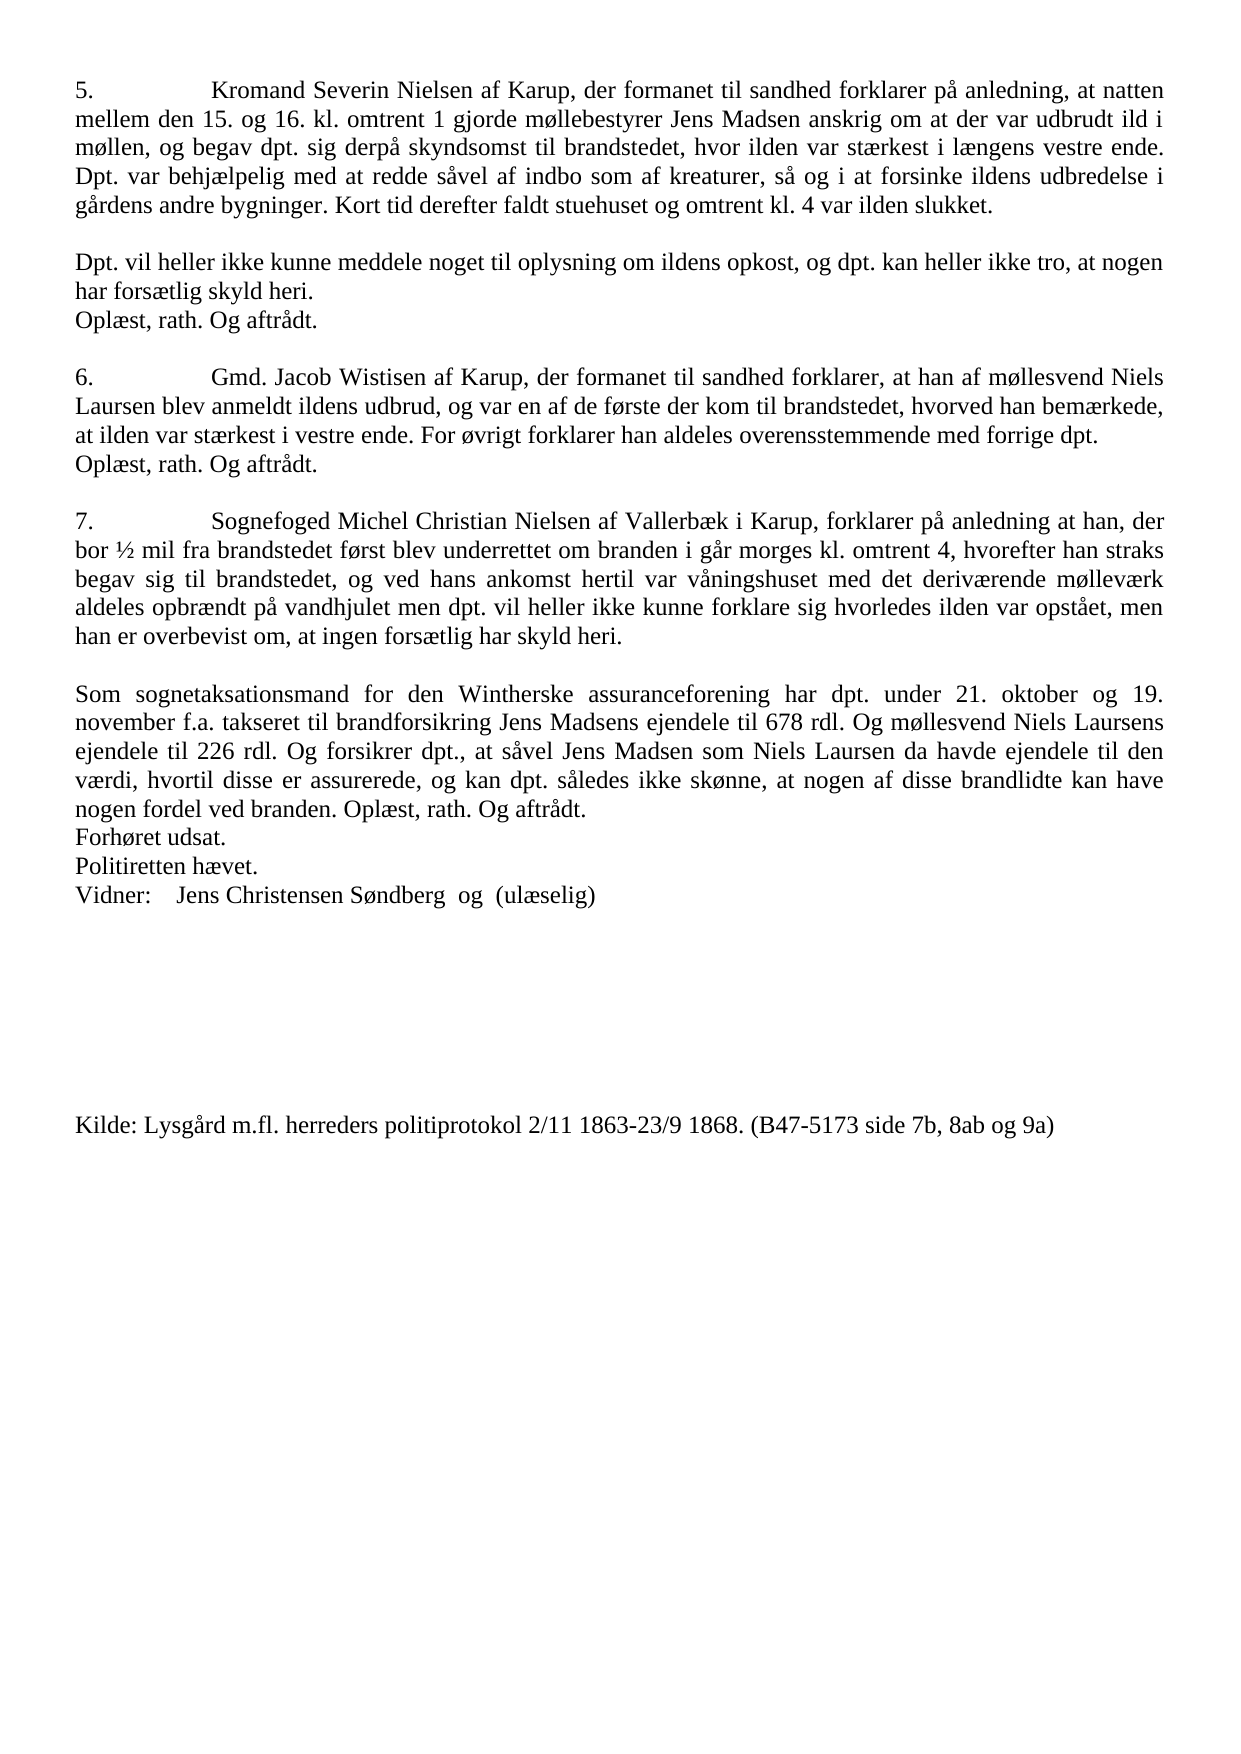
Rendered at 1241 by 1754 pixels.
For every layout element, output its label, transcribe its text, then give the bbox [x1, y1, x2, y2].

text Dpt. vil heller ikke kunne meddele noget til oplysning om ildens opkost, og dpt. kan heller ikke tro, at nogen har forsætlig skyld heri. [75, 247, 1165, 305]
text Kilde: Lysgård m.fl. herreders politiprotokol 2/11 1863-23/9 1868. (B47-5173 side 7b, 8ab og 9a) [75, 1110, 1165, 1139]
text Som sognetaksationsmand for den Wintherske assuranceforening har dpt. under 21. oktober og 19. november f.a. takseret til brandforsikring Jens Madsens ejendele til 678 rdl. Og møllesvend Niels Laursens ejendele til 226 rdl. Og forsikrer dpt., at såvel Jens Madsen som Niels Laursen da havde ejendele til den værdi, hvortil disse er assurerede, og kan dpt. således ikke skønne, at nogen af disse brandlidte kan have nogen fordel ved branden. Oplæst, rath. Og aftrådt. [75, 679, 1165, 822]
text Vidner: Jens Christensen Søndberg og (ulæselig) [75, 880, 1165, 909]
text 5. Kromand Severin Nielsen af Karup, der formanet til sandhed forklarer på anledning, at natten mellem den 15. og 16. kl. omtrent 1 gjorde møllebestyrer Jens Madsen anskrig om at der var udbrudt ild i møllen, og begav dpt. sig derpå skyndsomst til brandstedet, hvor ilden var stærkest i længens vestre ende. Dpt. var behjælpelig med at redde såvel af indbo som af kreaturer, så og i at forsinke ildens udbredelse i gårdens andre bygninger. Kort tid derefter faldt stuehuset og omtrent kl. 4 var ilden slukket. [75, 75, 1165, 219]
text Oplæst, rath. Og aftrådt. [75, 449, 1165, 477]
text Oplæst, rath. Og aftrådt. [75, 305, 1165, 334]
text 6. Gmd. Jacob Wistisen af Karup, der formanet til sandhed forklarer, at han af møllesvend Niels Laursen blev anmeldt ildens udbrud, og var en af de første der kom til brandstedet, hvorved han bemærkede, at ilden var stærkest i vestre ende. For øvrigt forklarer han aldeles overensstemmende med forrige dpt. [75, 362, 1165, 449]
text 7. Sognefoged Michel Christian Nielsen af Vallerbæk i Karup, forklarer på anledning at han, der bor ½ mil fra brandstedet først blev underrettet om branden i går morges kl. omtrent 4, hvorefter han straks begav sig til brandstedet, og ved hans ankomst hertil var våningshuset med det deriværende mølleværk aldeles opbrændt på vandhjulet men dpt. vil heller ikke kunne forklare sig hvorledes ilden var opstået, men han er overbevist om, at ingen forsætlig har skyld heri. [75, 506, 1165, 650]
text Forhøret udsat. [75, 822, 1165, 851]
text Politiretten hævet. [75, 851, 1165, 880]
